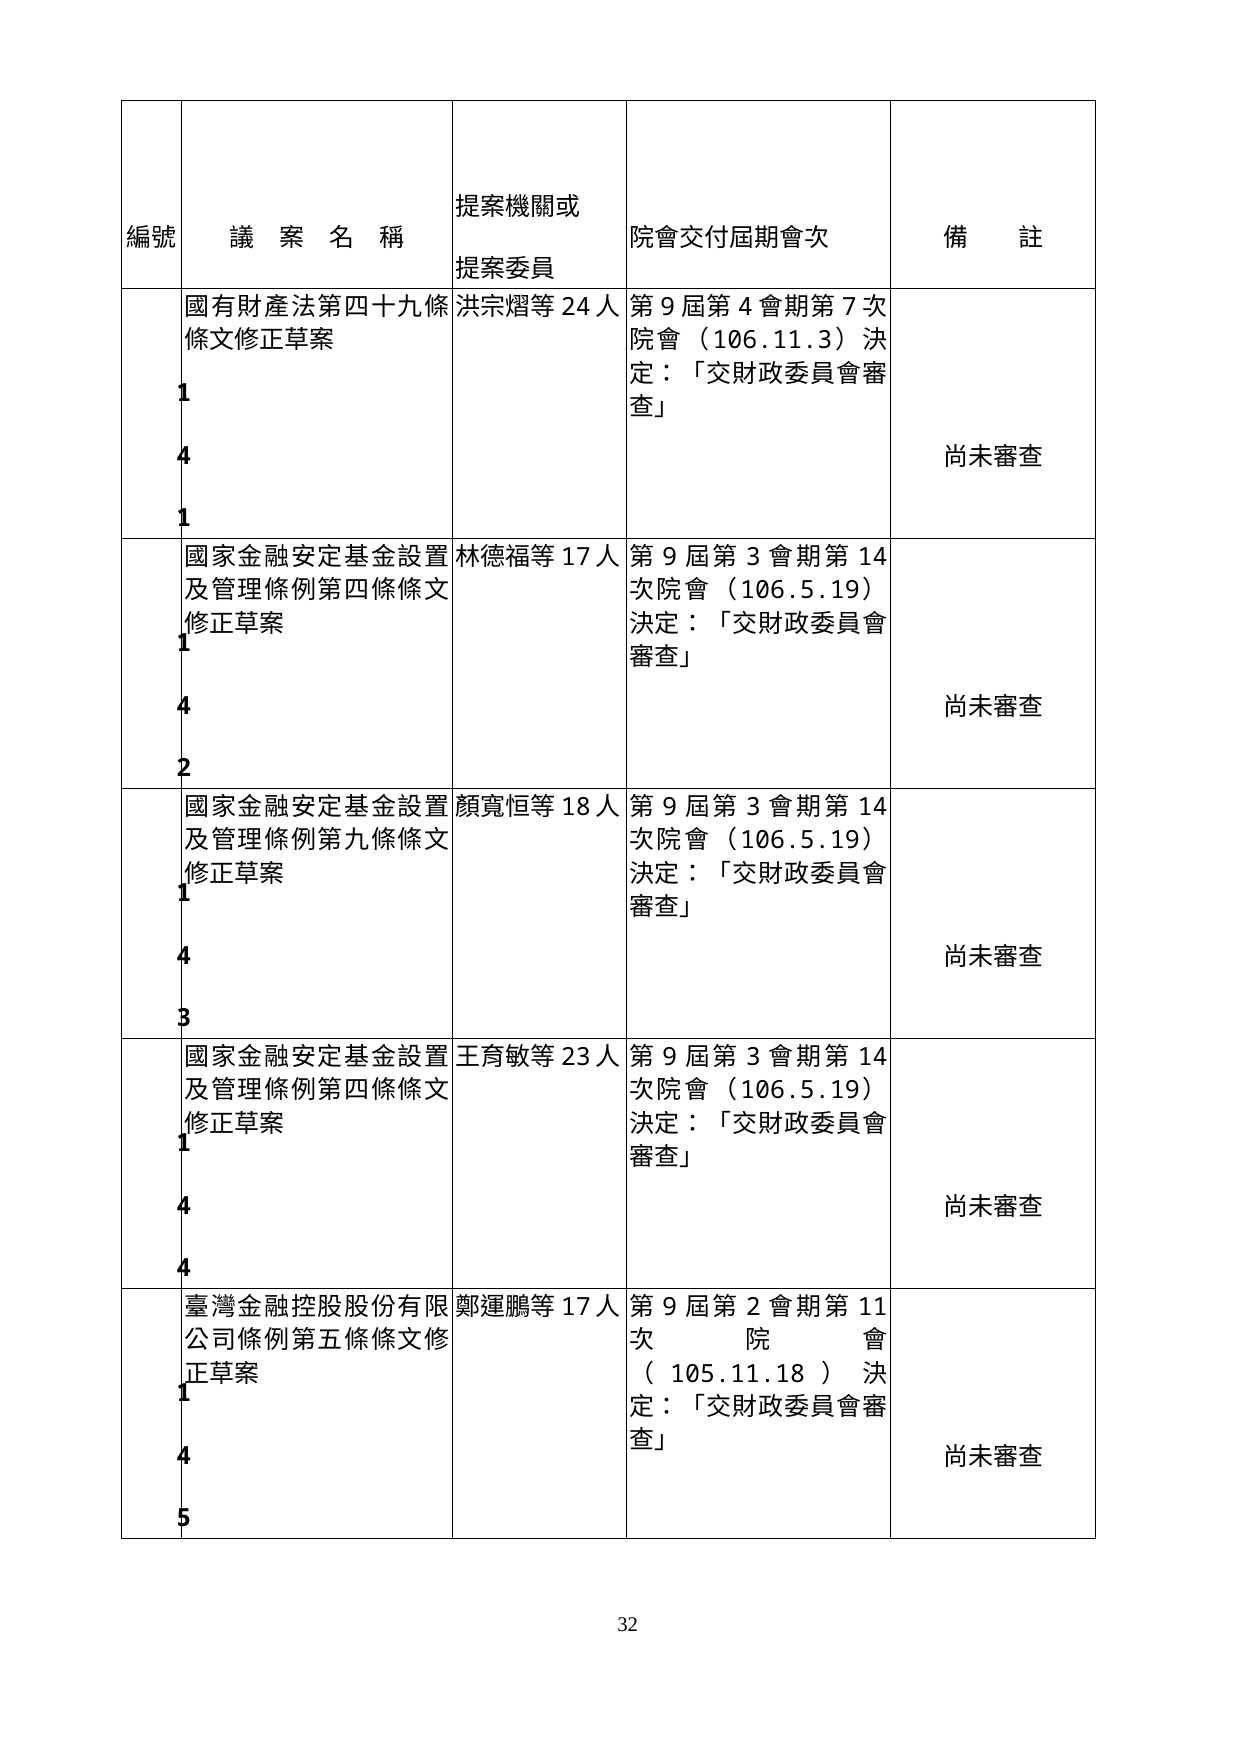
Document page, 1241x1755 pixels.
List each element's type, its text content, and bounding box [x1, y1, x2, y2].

table_cell 洪宗熠等24人 [453, 289, 626, 538]
table_cell 尚未審查 [891, 1289, 1095, 1538]
table_cell 王育敏等23人 [453, 1039, 626, 1288]
table_header 備 註 [891, 101, 1095, 288]
table_cell 國家金融安定基金設置及管理條例第四條條文修正草案 [182, 539, 452, 788]
table_cell 臺灣金融控股股份有限公司條例第五條條文修正草案 [182, 1289, 452, 1538]
table_cell 林德福等17人 [453, 539, 626, 788]
table_cell [122, 789, 181, 1038]
table_cell 國有財產法第四十九條條文修正草案 [182, 289, 452, 538]
table_cell [122, 289, 181, 538]
table_cell [122, 1289, 181, 1538]
table_cell 第9屆第4會期第7次院會（106.11.3）決定：「交財政委員會審查」 [627, 289, 890, 538]
table_cell 第9屆第3會期第14次院會（106.5.19）決定：「交財政委員會審查」 [627, 1039, 890, 1288]
table_cell [122, 1039, 181, 1288]
table_header 編號 [122, 101, 181, 288]
table_cell [122, 539, 181, 788]
table_header 提案機關或 提案委員 [453, 101, 626, 288]
table_cell 鄭運鵬等17人 [453, 1289, 626, 1538]
table_header 院會交付屆期會次 [627, 101, 890, 288]
table_cell 國家金融安定基金設置及管理條例第九條條文修正草案 [182, 789, 452, 1038]
table_cell 第9屆第3會期第14次院會（106.5.19）決定：「交財政委員會審查」 [627, 789, 890, 1038]
table_cell 尚未審查 [891, 1039, 1095, 1288]
table_cell 尚未審查 [891, 289, 1095, 538]
table_cell 第9屆第3會期第14次院會（106.5.19）決定：「交財政委員會審查」 [627, 539, 890, 788]
table_cell 尚未審查 [891, 789, 1095, 1038]
table_cell 第9屆第2會期第11次院會（105.11.18）決定：「交財政委員會審查」 [627, 1289, 890, 1538]
table_header 議 案 名 稱 [182, 101, 452, 288]
table_cell 顏寬恒等18人 [453, 789, 626, 1038]
table_cell 國家金融安定基金設置及管理條例第四條條文修正草案 [182, 1039, 452, 1288]
table_cell 尚未審查 [891, 539, 1095, 788]
